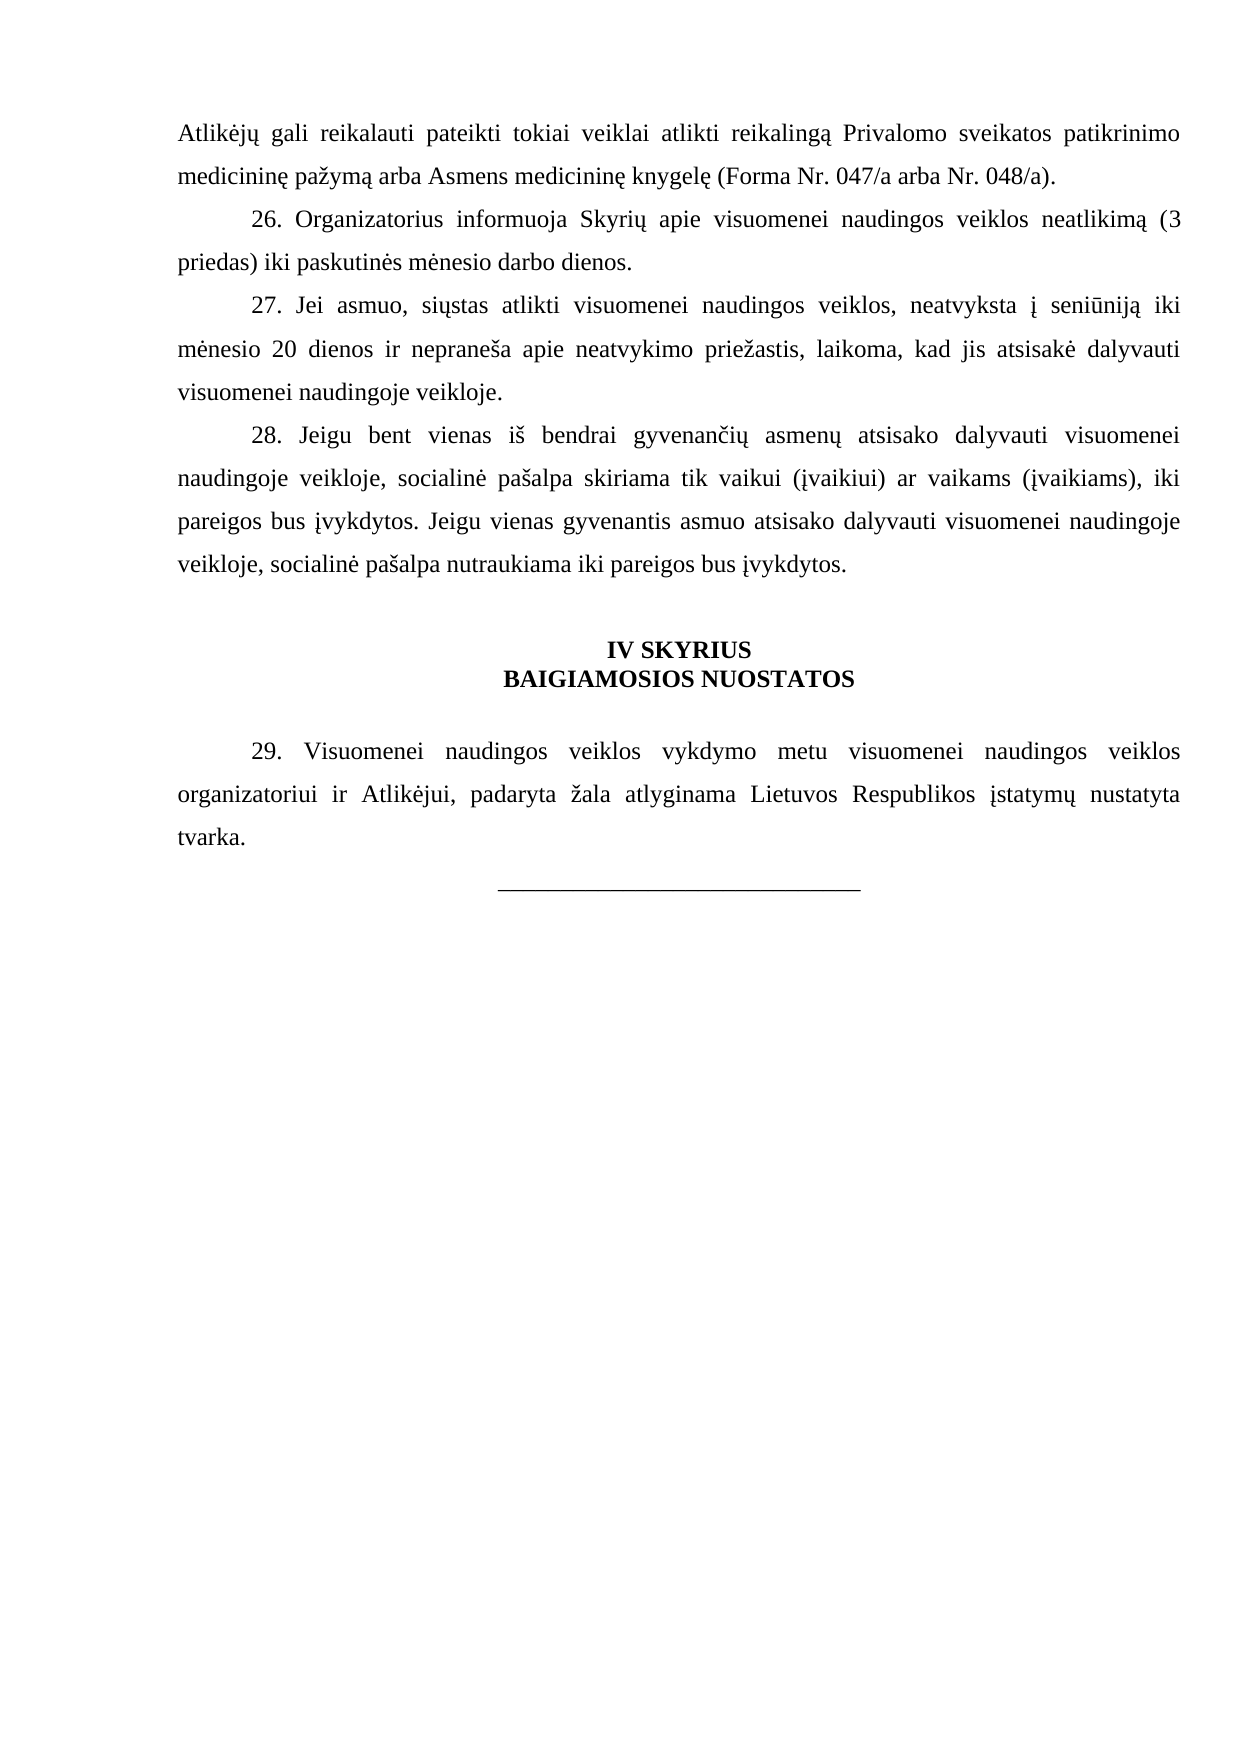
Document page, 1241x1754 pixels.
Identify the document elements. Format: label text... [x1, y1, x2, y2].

text Atlikėjų gali reikalauti pateikti tokiai veiklai atlikti reikalingą Privalomo sveikatos patikrinimo medicininę pažymą arba Asmens medicininę knygelę (Forma Nr. 047/a arba Nr. 048/a). [177, 118, 1181, 190]
text 28. Jeigu bent vienas iš bendrai gyvenančių asmenų atsisako dalyvauti visuomenei naudingoje veikloje, socialinė pašalpa skiriama tik vaikui (įvaikiui) ar vaikams (įvaikiams), iki pareigos bus įvykdytos. Jeigu vienas gyvenantis asmuo atsisako dalyvauti visuomenei naudingoje veikloje, socialinė pašalpa nutraukiama iki pareigos bus įvykdytos. [177, 420, 1181, 578]
text 27. Jei asmuo, siųstas atlikti visuomenei naudingos veiklos, neatvyksta į seniūniją iki mėnesio 20 dienos ir nepraneša apie neatvykimo priežastis, laikoma, kad jis atsisakė dalyvauti visuomenei naudingoje veikloje. [177, 291, 1181, 406]
text BAIGIAMOSIOS NUOSTATOS [177, 664, 1181, 693]
text 26. Organizatorius informuoja Skyrių apie visuomenei naudingos veiklos neatlikimą (3 priedas) iki paskutinės mėnesio darbo dienos. [177, 204, 1181, 276]
text _____________________________ [177, 866, 1181, 894]
text IV SKYRIUS [177, 636, 1181, 664]
text 29. Visuomenei naudingos veiklos vykdymo metu visuomenei naudingos veiklos organizatoriui ir Atlikėjui, padaryta žala atlyginama Lietuvos Respublikos įstatymų nustatyta tvarka. [177, 736, 1181, 851]
